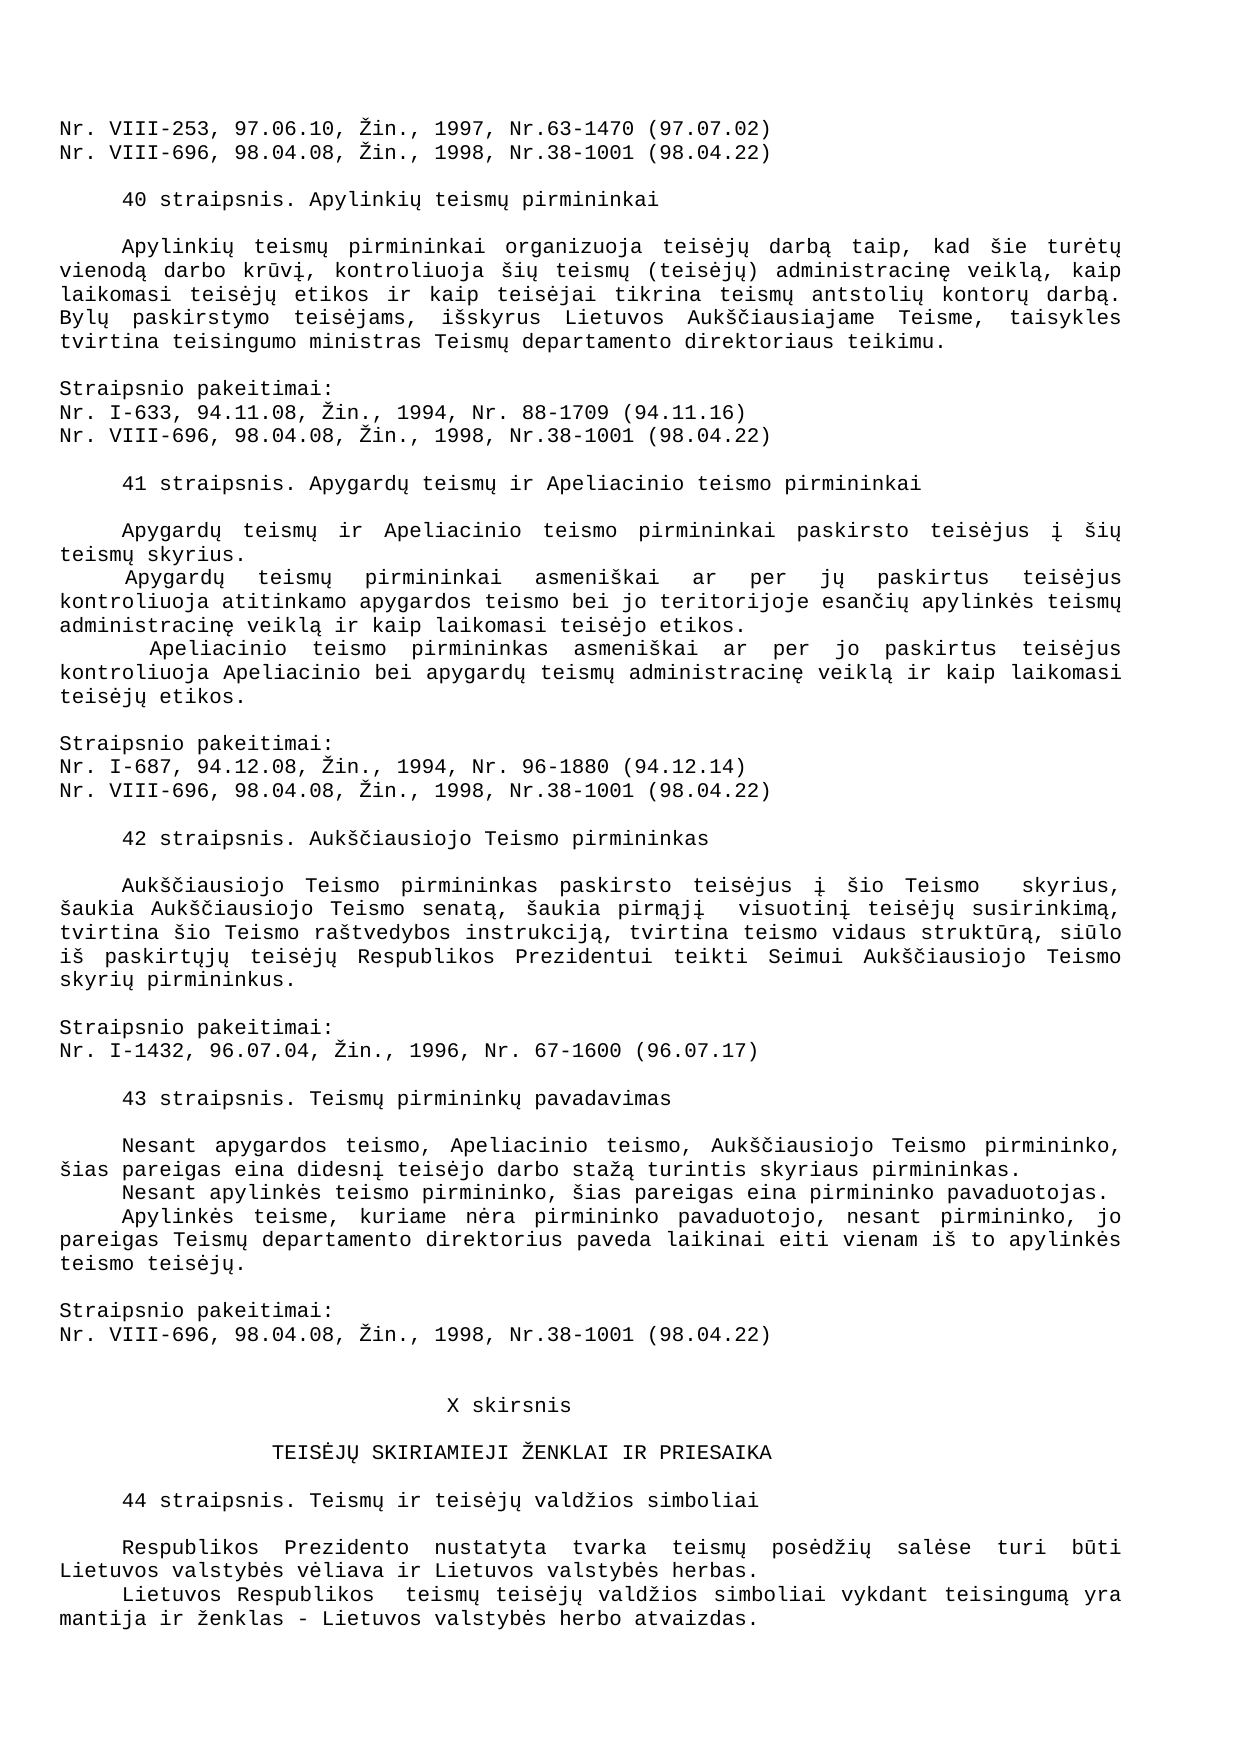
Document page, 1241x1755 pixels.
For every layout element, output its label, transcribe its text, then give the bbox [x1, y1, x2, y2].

text Nr. I-633, 94.11.08, Žin., 1994, Nr. 88-1709 (94.11.16) [59, 402, 1122, 426]
text Aukščiausiojo Teismo pirmininkas paskirsto teisėjus į šio Teismo skyrius, šaukia Aukščiausiojo Teismo senatą, šaukia pirmąjį visuotinį teisėjų susirinkimą, tvirtina šio Teismo raštvedybos instrukciją, tvirtina teismo vidaus struktūrą, siūlo iš paskirtųjų teisėjų Respublikos Prezidentui teikti Seimui Aukščiausiojo Teismo skyrių pirmininkus. [59, 875, 1122, 993]
text TEISĖJŲ SKIRIAMIEJI ŽENKLAI IR PRIESAIKA [59, 1442, 1122, 1466]
text Respublikos Prezidento nustatyta tvarka teismų posėdžių salėse turi būti Lietuvos valstybės vėliava ir Lietuvos valstybės herbas. [59, 1537, 1122, 1584]
text Apylinkių teismų pirmininkai organizuoja teisėjų darbą taip, kad šie turėtų vienodą darbo krūvį, kontroliuoja šių teismų (teisėjų) administracinę veiklą, kaip laikomasi teisėjų etikos ir kaip teisėjai tikrina teismų antstolių kontorų darbą. Bylų paskirstymo teisėjams, išskyrus Lietuvos Aukščiausiajame Teisme, taisykles tvirtina teisingumo ministras Teismų departamento direktoriaus teikimu. [59, 236, 1122, 354]
text 43 straipsnis. Teismų pirmininkų pavadavimas [59, 1088, 1122, 1111]
text Nr. VIII-696, 98.04.08, Žin., 1998, Nr.38-1001 (98.04.22) [59, 780, 1122, 804]
text Nr. VIII-253, 97.06.10, Žin., 1997, Nr.63-1470 (97.07.02) [59, 118, 1122, 142]
text Straipsnio pakeitimai: [59, 378, 1122, 402]
text Apygardų teismų ir Apeliacinio teismo pirmininkai paskirsto teisėjus į šių teismų skyrius. [59, 520, 1122, 567]
text 42 straipsnis. Aukščiausiojo Teismo pirmininkas [59, 827, 1122, 851]
text Straipsnio pakeitimai: [59, 1300, 1122, 1324]
text Apygardų teismų pirmininkai asmeniškai ar per jų paskirtus teisėjus kontroliuoja atitinkamo apygardos teismo bei jo teritorijoje esančių apylinkės teismų administracinę veiklą ir kaip laikomasi teisėjo etikos. [59, 567, 1122, 638]
text X skirsnis [59, 1395, 1122, 1419]
text Straipsnio pakeitimai: [59, 733, 1122, 757]
text Straipsnio pakeitimai: [59, 1017, 1122, 1040]
text Nr. I-687, 94.12.08, Žin., 1994, Nr. 96-1880 (94.12.14) [59, 757, 1122, 780]
text Nr. I-1432, 96.07.04, Žin., 1996, Nr. 67-1600 (96.07.17) [59, 1040, 1122, 1064]
text Apeliacinio teismo pirmininkas asmeniškai ar per jo paskirtus teisėjus kontroliuoja Apeliacinio bei apygardų teismų administracinę veiklą ir kaip laikomasi teisėjų etikos. [59, 638, 1122, 709]
text Nr. VIII-696, 98.04.08, Žin., 1998, Nr.38-1001 (98.04.22) [59, 142, 1122, 165]
text 40 straipsnis. Apylinkių teismų pirmininkai [59, 189, 1122, 213]
text Lietuvos Respublikos teismų teisėjų valdžios simboliai vykdant teisingumą yra mantija ir ženklas - Lietuvos valstybės herbo atvaizdas. [59, 1584, 1122, 1631]
text Nr. VIII-696, 98.04.08, Žin., 1998, Nr.38-1001 (98.04.22) [59, 426, 1122, 449]
text Nesant apylinkės teismo pirmininko, šias pareigas eina pirmininko pavaduotojas. [59, 1182, 1122, 1206]
text Nr. VIII-696, 98.04.08, Žin., 1998, Nr.38-1001 (98.04.22) [59, 1324, 1122, 1348]
text Apylinkės teisme, kuriame nėra pirmininko pavaduotojo, nesant pirmininko, jo pareigas Teismų departamento direktorius paveda laikinai eiti vienam iš to apylinkės teismo teisėjų. [59, 1206, 1122, 1277]
text 44 straipsnis. Teismų ir teisėjų valdžios simboliai [59, 1489, 1122, 1513]
text Nesant apygardos teismo, Apeliacinio teismo, Aukščiausiojo Teismo pirmininko, šias pareigas eina didesnį teisėjo darbo stažą turintis skyriaus pirmininkas. [59, 1135, 1122, 1182]
text 41 straipsnis. Apygardų teismų ir Apeliacinio teismo pirmininkai [59, 473, 1122, 496]
